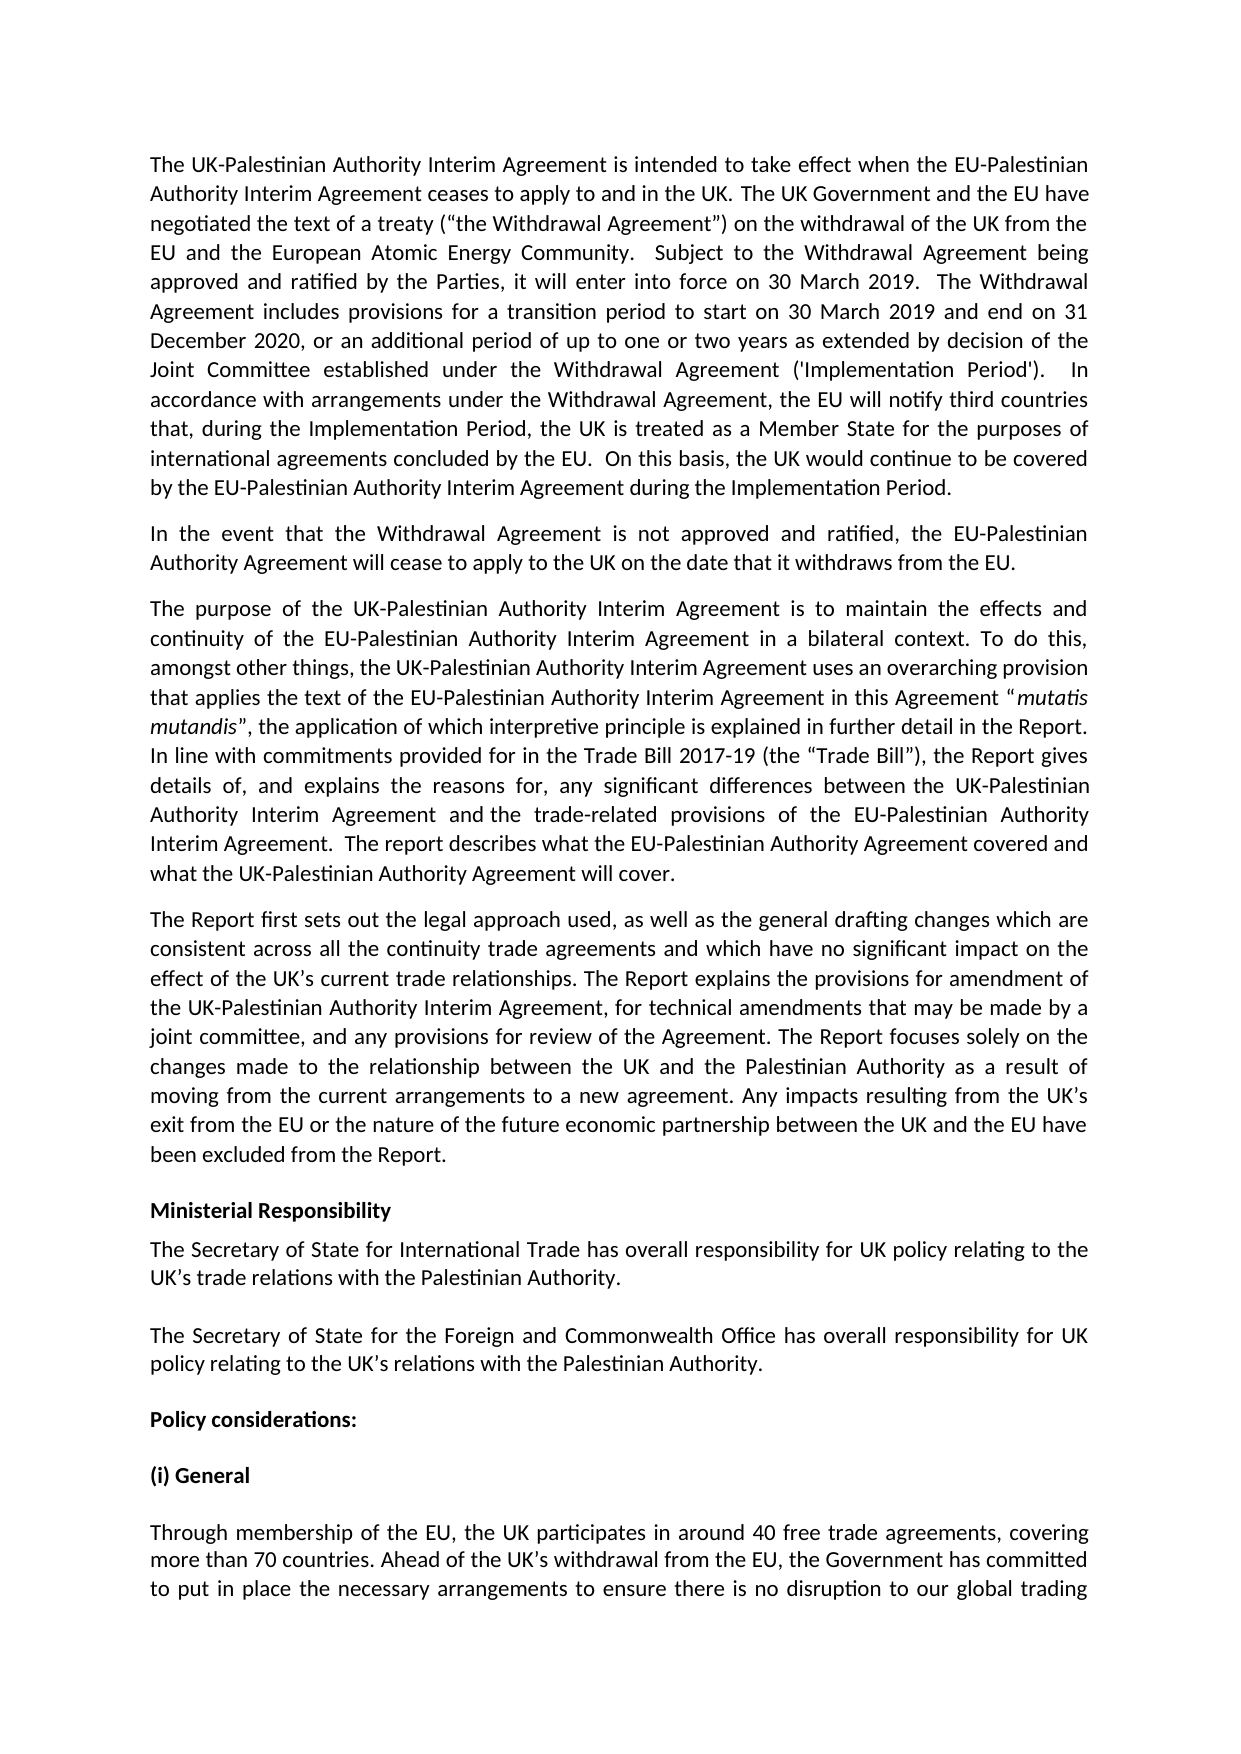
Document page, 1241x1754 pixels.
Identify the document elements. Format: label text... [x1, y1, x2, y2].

text The UK-Palestinian Authority Interim Agreement is intended to take effect when the EU-Palestinian Authority Interim Agreement ceases to apply to and in the UK. The UK Government and the EU have negotiated the text of a treaty (“the Withdrawal Agreement”) on the withdrawal of the UK from the EU and the European Atomic Energy Community. Subject to the Withdrawal Agreement being approved and ratified by the Parties, it will enter into force on 30 March 2019. The Withdrawal Agreement includes provisions for a transition period to start on 30 March 2019 and end on 31 December 2020, or an additional period of up to one or two years as extended by decision of the Joint Committee established under the Withdrawal Agreement ('Implementation Period'). In accordance with arrangements under the Withdrawal Agreement, the EU will notify third countries that, during the Implementation Period, the UK is treated as a Member State for the purposes of international agreements concluded by the EU. On this basis, the UK would continue to be covered by the EU-Palestinian Authority Interim Agreement during the Implementation Period. [150, 150, 1090, 501]
text The Secretary of State for International Trade has overall responsibility for UK policy relating to the UK’s trade relations with the Palestinian Authority. [150, 1235, 1090, 1291]
text The purpose of the UK-Palestinian Authority Interim Agreement is to maintain the effects and continuity of the EU-Palestinian Authority Interim Agreement in a bilateral context. To do this, amongst other things, the UK-Palestinian Authority Interim Agreement uses an overarching provision that applies the text of the EU-Palestinian Authority Interim Agreement in this Agreement “mutatis mutandis”, the application of which interpretive principle is explained in further detail in the Report. In line with commitments provided for in the Trade Bill 2017-19 (the “Trade Bill”), the Report gives details of, and explains the reasons for, any significant differences between the UK-Palestinian Authority Interim Agreement and the trade-related provisions of the EU-Palestinian Authority Interim Agreement. The report describes what the EU-Palestinian Authority Agreement covered and what the UK-Palestinian Authority Agreement will cover. [150, 594, 1090, 887]
text Ministerial Responsibility [150, 1196, 1090, 1224]
text The Secretary of State for the Foreign and Commonwealth Office has overall responsibility for UK policy relating to the UK’s relations with the Palestinian Authority. [150, 1321, 1090, 1377]
text Policy considerations: [150, 1406, 1090, 1433]
text The Report first sets out the legal approach used, as well as the general drafting changes which are consistent across all the continuity trade agreements and which have no significant impact on the effect of the UK’s current trade relationships. The Report explains the provisions for amendment of the UK-Palestinian Authority Interim Agreement, for technical amendments that may be made by a joint committee, and any provisions for review of the Agreement. The Report focuses solely on the changes made to the relationship between the UK and the Palestinian Authority as a result of moving from the current arrangements to a new agreement. Any impacts resulting from the UK’s exit from the EU or the nature of the future economic partnership between the UK and the EU have been excluded from the Report. [150, 905, 1090, 1168]
text (i) General [150, 1462, 1090, 1489]
text Through membership of the EU, the UK participates in around 40 free trade agreements, covering more than 70 countries. Ahead of the UK’s withdrawal from the EU, the Government has committed to put in place the necessary arrangements to ensure there is no disruption to our global trading [150, 1518, 1090, 1602]
text In the event that the Withdrawal Agreement is not approved and ratified, the EU-Palestinian Authority Agreement will cease to apply to the UK on the date that it withdraws from the EU. [150, 519, 1090, 577]
